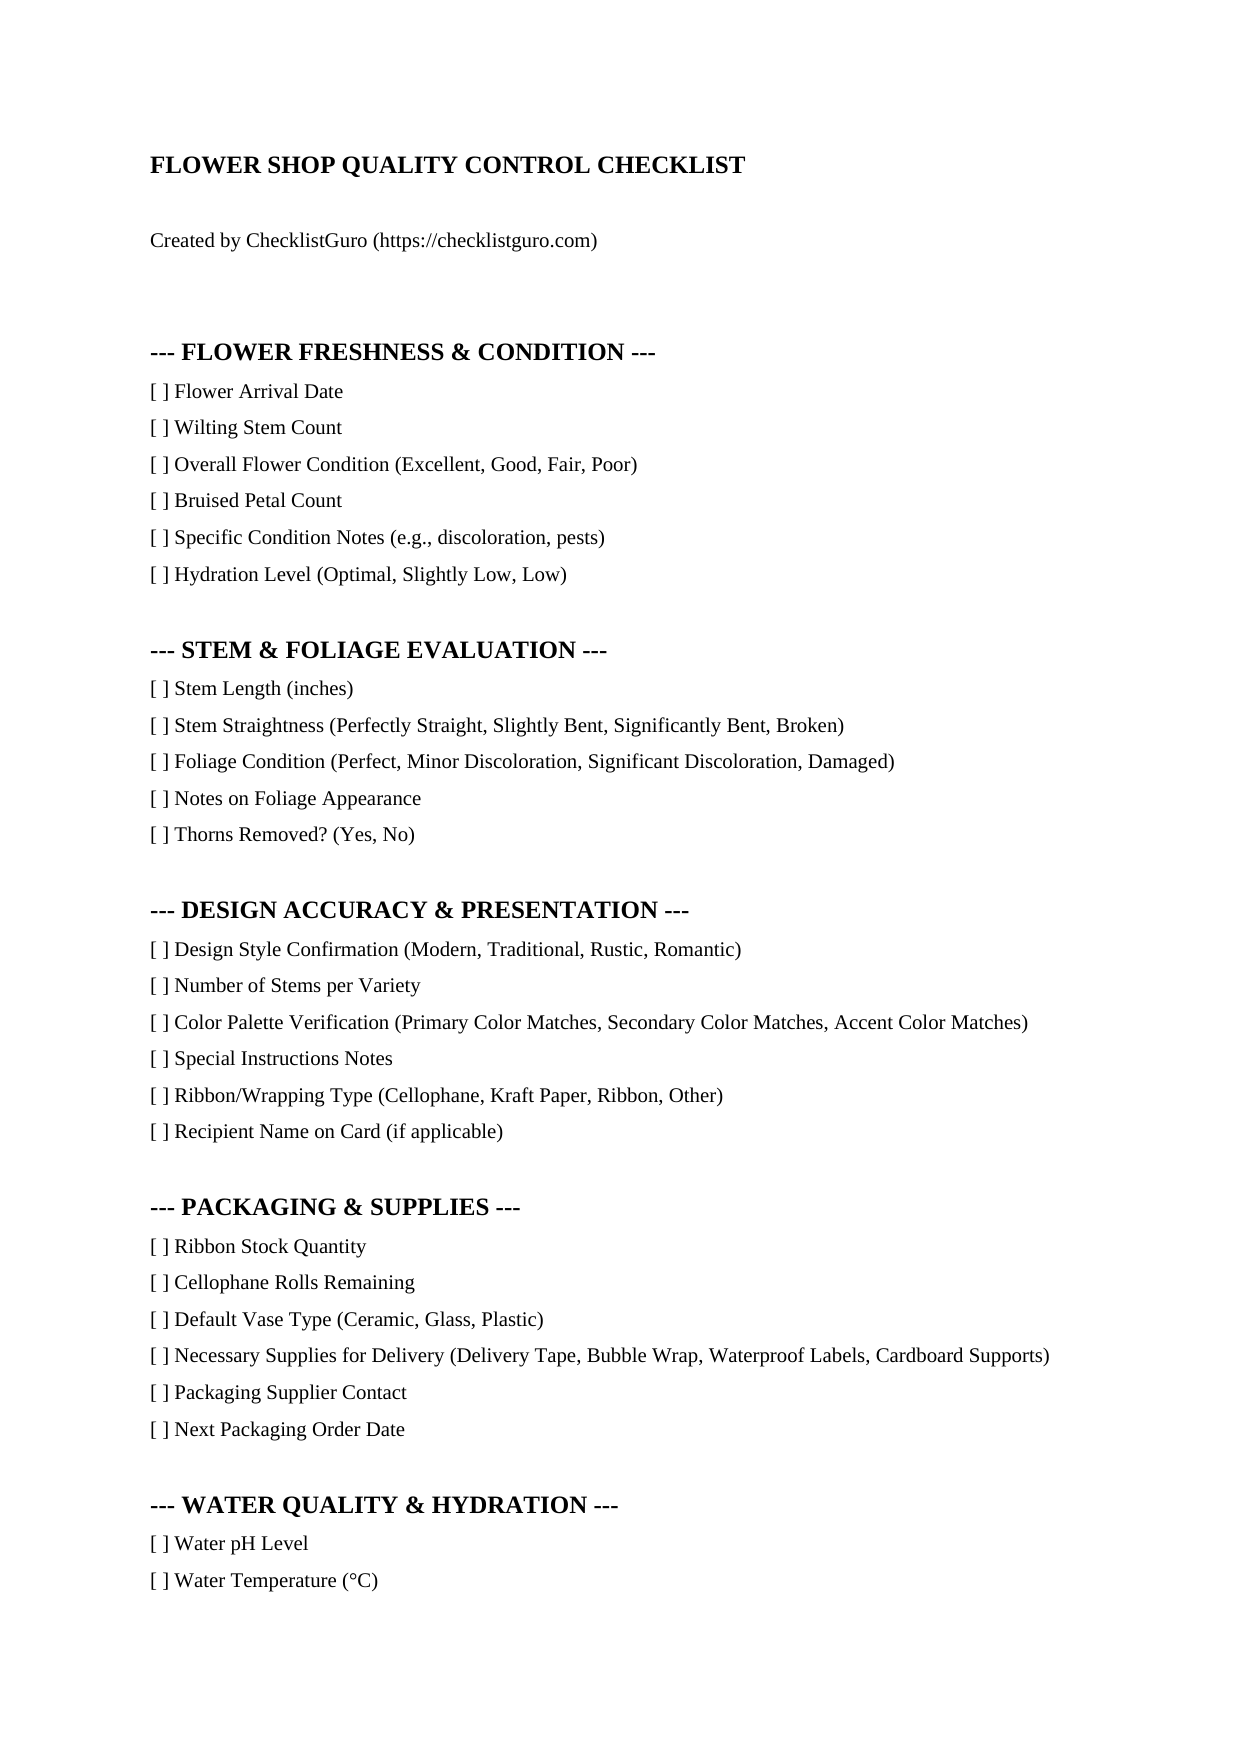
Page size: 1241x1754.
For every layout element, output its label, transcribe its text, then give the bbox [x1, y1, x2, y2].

text [ ] Water Temperature (°C) [150, 1567, 1090, 1592]
text [ ] Specific Condition Notes (e.g., discoloration, pests) [150, 525, 1090, 549]
text --- STEM & FOLIAGE EVALUATION --- [150, 635, 1090, 663]
text [ ] Stem Straightness (Perfectly Straight, Slightly Bent, Significantly Bent, Broken) [150, 712, 1090, 737]
text [ ] Design Style Confirmation (Modern, Traditional, Rustic, Romantic) [150, 937, 1090, 961]
text [ ] Cellophane Rolls Remaining [150, 1270, 1090, 1294]
text [ ] Ribbon/Wrapping Type (Cellophane, Kraft Paper, Ribbon, Other) [150, 1083, 1090, 1107]
text [ ] Notes on Foliage Appearance [150, 786, 1090, 810]
text [ ] Water pH Level [150, 1531, 1090, 1555]
text [ ] Packaging Supplier Contact [150, 1380, 1090, 1404]
text --- PACKAGING & SUPPLIES --- [150, 1192, 1090, 1221]
text [ ] Necessary Supplies for Delivery (Delivery Tape, Bubble Wrap, Waterproof Labels, Cardboard Supports) [150, 1343, 1090, 1367]
text [ ] Thorns Removed? (Yes, No) [150, 822, 1090, 846]
text Created by ChecklistGuro (https://checklistguro.com) [150, 228, 1090, 252]
text --- DESIGN ACCURACY & PRESENTATION --- [150, 895, 1090, 924]
text FLOWER SHOP QUALITY CONTROL CHECKLIST [150, 150, 1090, 179]
text [ ] Ribbon Stock Quantity [150, 1234, 1090, 1258]
text [ ] Bruised Petal Count [150, 488, 1090, 512]
text [ ] Flower Arrival Date [150, 379, 1090, 403]
text [ ] Default Vase Type (Ceramic, Glass, Plastic) [150, 1307, 1090, 1331]
text [ ] Number of Stems per Variety [150, 973, 1090, 997]
text [ ] Wilting Stem Count [150, 415, 1090, 439]
text [ ] Stem Length (inches) [150, 676, 1090, 700]
text [ ] Color Palette Verification (Primary Color Matches, Secondary Color Matches, Accent Color Matches) [150, 1010, 1090, 1034]
text [ ] Foliage Condition (Perfect, Minor Discoloration, Significant Discoloration, Damaged) [150, 749, 1090, 773]
text [ ] Hydration Level (Optimal, Slightly Low, Low) [150, 562, 1090, 586]
text [ ] Special Instructions Notes [150, 1046, 1090, 1070]
text [ ] Next Packaging Order Date [150, 1417, 1090, 1441]
text --- FLOWER FRESHNESS & CONDITION --- [150, 337, 1090, 366]
text [ ] Recipient Name on Card (if applicable) [150, 1119, 1090, 1143]
text --- WATER QUALITY & HYDRATION --- [150, 1490, 1090, 1518]
text [ ] Overall Flower Condition (Excellent, Good, Fair, Poor) [150, 452, 1090, 476]
